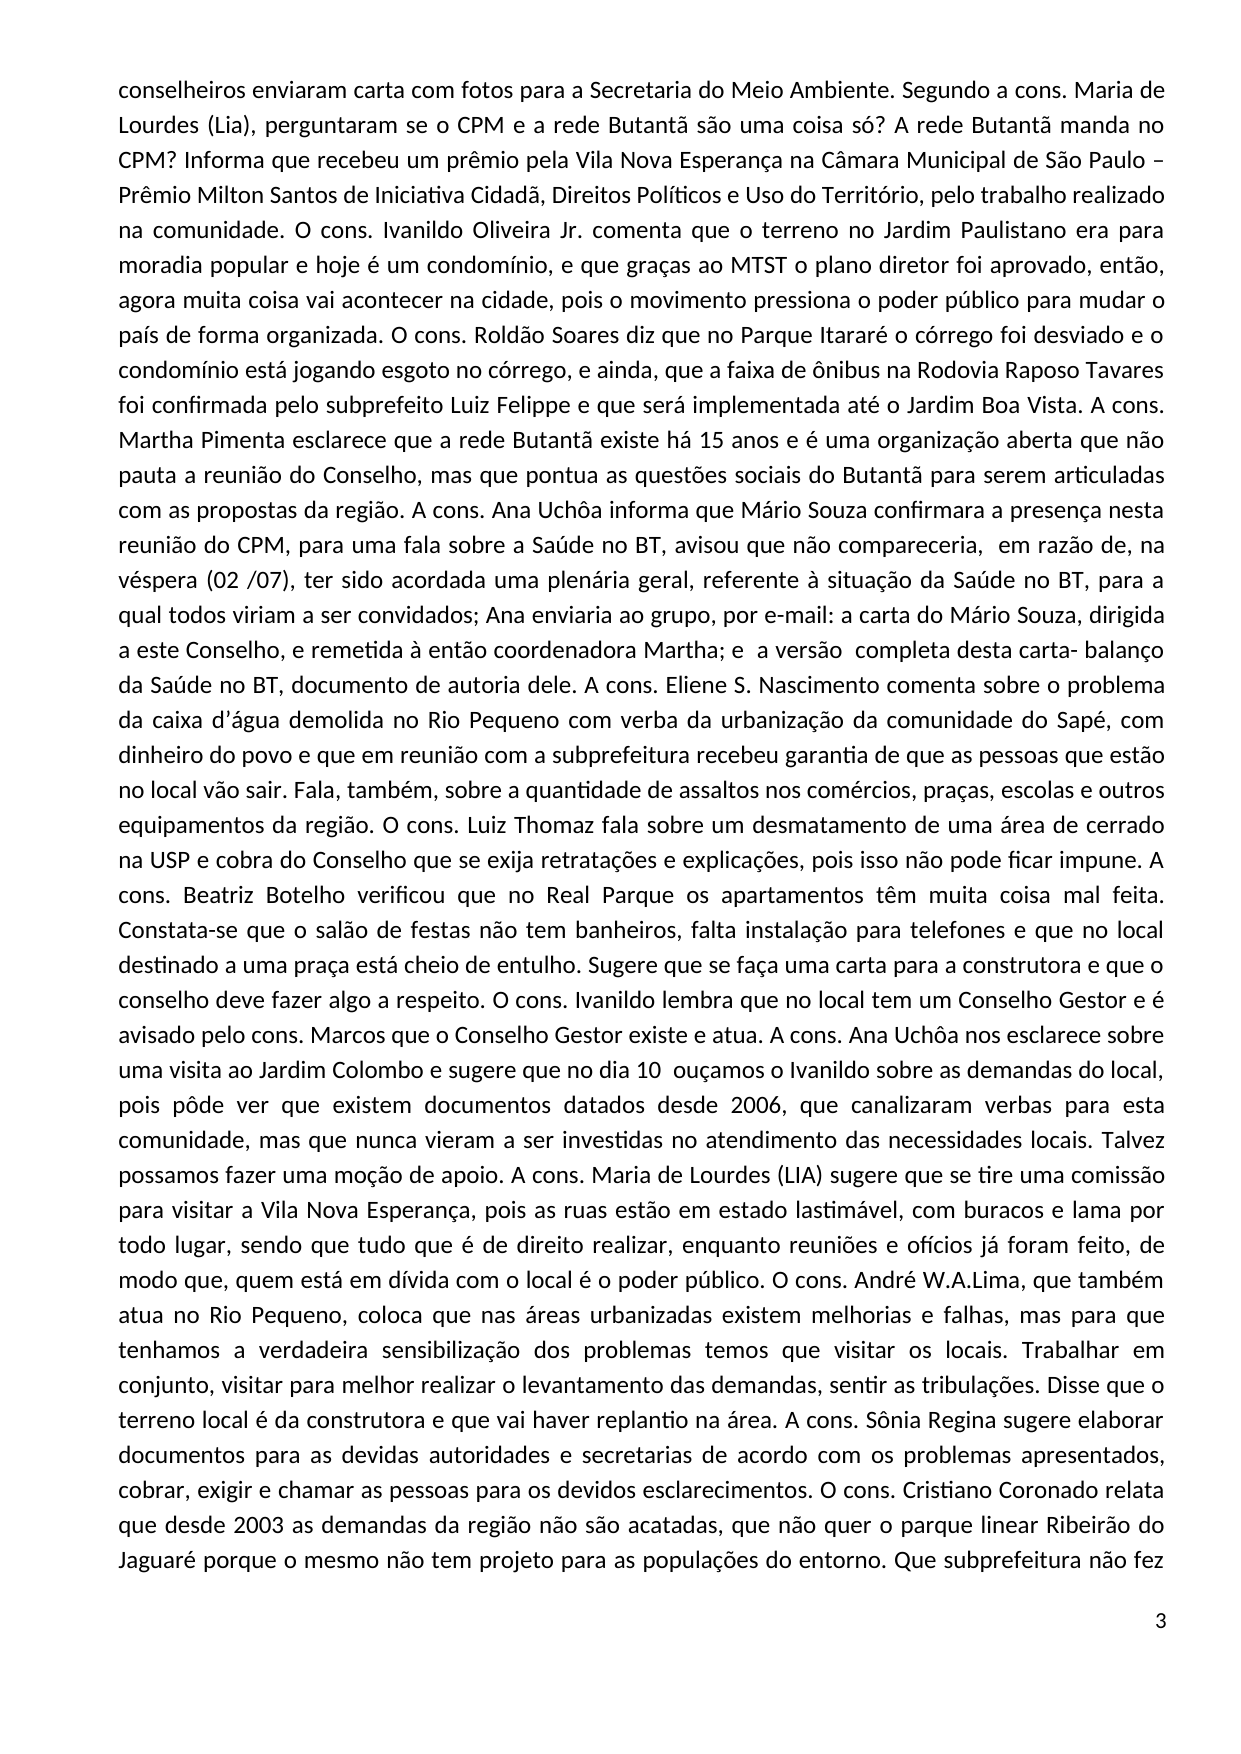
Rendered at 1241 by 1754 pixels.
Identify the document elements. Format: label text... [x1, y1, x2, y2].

text conselheiros enviaram carta com fotos para a Secretaria do Meio Ambiente. Segundo a cons. Maria de Lourdes (Lia), perguntaram se o CPM e a rede Butantã são uma coisa só? A rede Butantã manda no CPM? Informa que recebeu um prêmio pela Vila Nova Esperança na Câmara Municipal de São Paulo – Prêmio Milton Santos de Iniciativa Cidadã, Direitos Políticos e Uso do Território, pelo trabalho realizado na comunidade. O cons. Ivanildo Oliveira Jr. comenta que o terreno no Jardim Paulistano era para moradia popular e hoje é um condomínio, e que graças ao MTST o plano diretor foi aprovado, então, agora muita coisa vai acontecer na cidade, pois o movimento pressiona o poder público para mudar o país de forma organizada. O cons. Roldão Soares diz que no Parque Itararé o córrego foi desviado e o condomínio está jogando esgoto no córrego, e ainda, que a faixa de ônibus na Rodovia Raposo Tavares foi confirmada pelo subprefeito Luiz Felippe e que será implementada até o Jardim Boa Vista. A cons. Martha Pimenta esclarece que a rede Butantã existe há 15 anos e é uma organização aberta que não pauta a reunião do Conselho, mas que pontua as questões sociais do Butantã para serem articuladas com as propostas da região. A cons. Ana Uchôa informa que Mário Souza confirmara a presença nesta reunião do CPM, para uma fala sobre a Saúde no BT, avisou que não compareceria, em razão de, na véspera (02 /07), ter sido acordada uma plenária geral, referente à situação da Saúde no BT, para a qual todos viriam a ser convidados; Ana enviaria ao grupo, por e-mail: a carta do Mário Souza, dirigida a este Conselho, e remetida à então coordenadora Martha; e a versão completa desta carta- balanço da Saúde no BT, documento de autoria dele. A cons. Eliene S. Nascimento comenta sobre o problema da caixa d’água demolida no Rio Pequeno com verba da urbanização da comunidade do Sapé, com dinheiro do povo e que em reunião com a subprefeitura recebeu garantia de que as pessoas que estão no local vão sair. Fala, também, sobre a quantidade de assaltos nos comércios, praças, escolas e outros equipamentos da região. O cons. Luiz Thomaz fala sobre um desmatamento de uma área de cerrado na USP e cobra do Conselho que se exija retratações e explicações, pois isso não pode ficar impune. A cons. Beatriz Botelho verificou que no Real Parque os apartamentos têm muita coisa mal feita. Constata-se que o salão de festas não tem banheiros, falta instalação para telefones e que no local destinado a uma praça está cheio de entulho. Sugere que se faça uma carta para a construtora e que o conselho deve fazer algo a respeito. O cons. Ivanildo lembra que no local tem um Conselho Gestor e é avisado pelo cons. Marcos que o Conselho Gestor existe e atua. A cons. Ana Uchôa nos esclarece sobre uma visita ao Jardim Colombo e sugere que no dia 10 ouçamos o Ivanildo sobre as demandas do local, pois pôde ver que existem documentos datados desde 2006, que canalizaram verbas para esta comunidade, mas que nunca vieram a ser investidas no atendimento das necessidades locais. Talvez possamos fazer uma moção de apoio. A cons. Maria de Lourdes (LIA) sugere que se tire uma comissão para visitar a Vila Nova Esperança, pois as ruas estão em estado lastimável, com buracos e lama por todo lugar, sendo que tudo que é de direito realizar, enquanto reuniões e ofícios já foram feito, de modo que, quem está em dívida com o local é o poder público. O cons. André W.A.Lima, que também atua no Rio Pequeno, coloca que nas áreas urbanizadas existem melhorias e falhas, mas para que tenhamos a verdadeira sensibilização dos problemas temos que visitar os locais. Trabalhar em conjunto, visitar para melhor realizar o levantamento das demandas, sentir as tribulações. Disse que o terreno local é da construtora e que vai haver replantio na área. A cons. Sônia Regina sugere elaborar documentos para as devidas autoridades e secretarias de acordo com os problemas apresentados, cobrar, exigir e chamar as pessoas para os devidos esclarecimentos. O cons. Cristiano Coronado relata que desde 2003 as demandas da região não são acatadas, que não quer o parque linear Ribeirão do Jaguaré porque o mesmo não tem projeto para as populações do entorno. Que subprefeitura não fez [118, 74, 1167, 1574]
